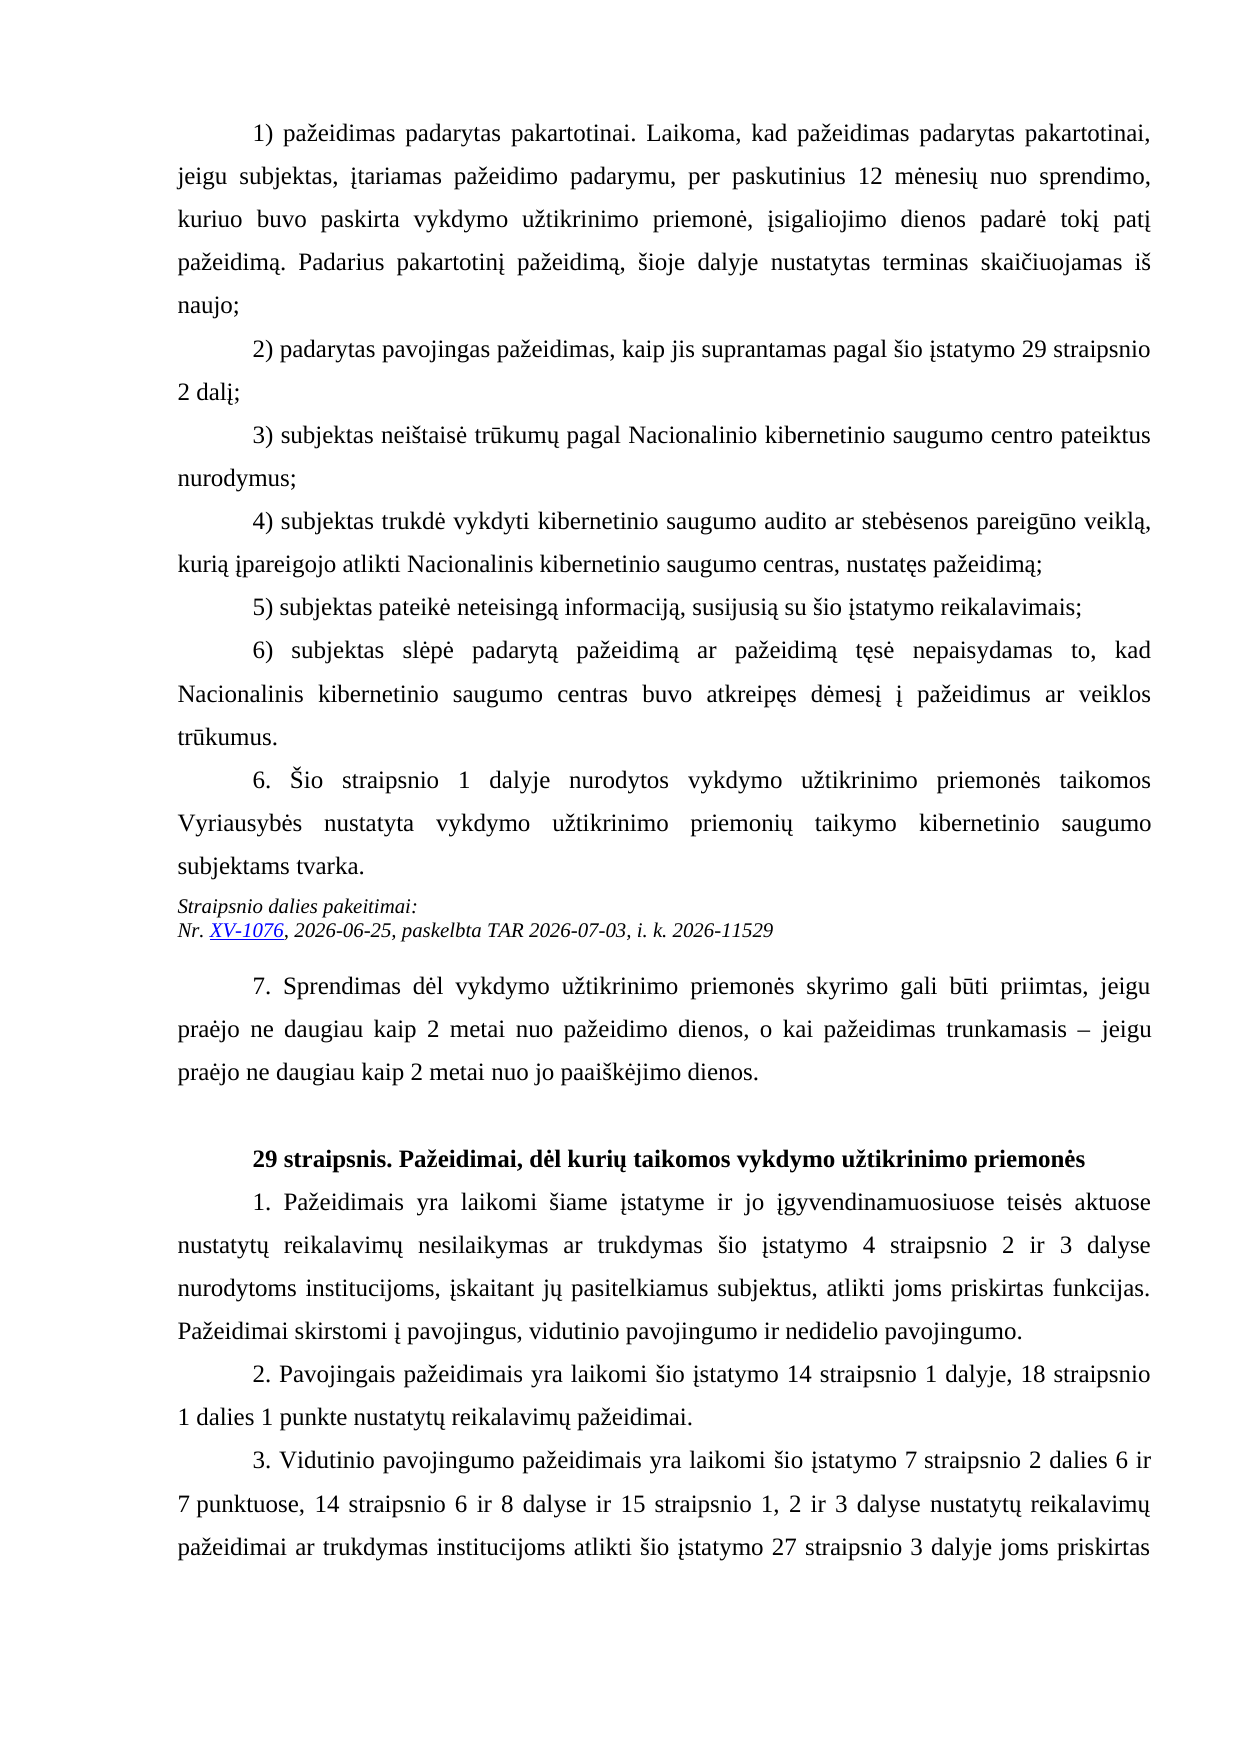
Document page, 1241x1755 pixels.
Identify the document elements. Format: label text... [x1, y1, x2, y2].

text 1. Pažeidimais yra laikomi šiame įstatyme ir jo įgyvendinamuosiuose teisės aktuose nustatytų reikalavimų nesilaikymas ar trukdymas šio įstatymo 4 straipsnio 2 ir 3 dalyse nurodytoms institucijoms, įskaitant jų pasitelkiamus subjektus, atlikti joms priskirtas funkcijas. Pažeidimai skirstomi į pavojingus, vidutinio pavojingumo ir nedidelio pavojingumo. [177, 1187, 1152, 1345]
text 3) subjektas neištaisė trūkumų pagal Nacionalinio kibernetinio saugumo centro pateiktus nurodymus; [177, 420, 1152, 492]
text 6. Šio straipsnio 1 dalyje nurodytos vykdymo užtikrinimo priemonės taikomos Vyriausybės nustatyta vykdymo užtikrinimo priemonių taikymo kibernetinio saugumo subjektams tvarka. [177, 765, 1152, 880]
text 2. Pavojingais pažeidimais yra laikomi šio įstatymo 14 straipsnio 1 dalyje, 18 straipsnio 1 dalies 1 punkte nustatytų reikalavimų pažeidimai. [177, 1359, 1152, 1431]
text Straipsnio dalies pakeitimai: [177, 894, 1152, 918]
text 4) subjektas trukdė vykdyti kibernetinio saugumo audito ar stebėsenos pareigūno veiklą, kurią įpareigojo atlikti Nacionalinis kibernetinio saugumo centras, nustatęs pažeidimą; [177, 506, 1152, 578]
text 1) pažeidimas padarytas pakartotinai. Laikoma, kad pažeidimas padarytas pakartotinai, jeigu subjektas, įtariamas pažeidimo padarymu, per paskutinius 12 mėnesių nuo sprendimo, kuriuo buvo paskirta vykdymo užtikrinimo priemonė, įsigaliojimo dienos padarė tokį patį pažeidimą. Padarius pakartotinį pažeidimą, šioje dalyje nustatytas terminas skaičiuojamas iš naujo; [177, 118, 1152, 319]
text 29 straipsnis. Pažeidimai, dėl kurių taikomos vykdymo užtikrinimo priemonės [177, 1144, 1152, 1172]
text 6) subjektas slėpė padarytą pažeidimą ar pažeidimą tęsė nepaisydamas to, kad Nacionalinis kibernetinio saugumo centras buvo atkreipęs dėmesį į pažeidimus ar veiklos trūkumus. [177, 636, 1152, 751]
text 7. Sprendimas dėl vykdymo užtikrinimo priemonės skyrimo gali būti priimtas, jeigu praėjo ne daugiau kaip 2 metai nuo pažeidimo dienos, o kai pažeidimas trunkamasis – jeigu praėjo ne daugiau kaip 2 metai nuo jo paaiškėjimo dienos. [177, 971, 1152, 1086]
text 2) padarytas pavojingas pažeidimas, kaip jis suprantamas pagal šio įstatymo 29 straipsnio 2 dalį; [177, 334, 1152, 406]
text 3. Vidutinio pavojingumo pažeidimais yra laikomi šio įstatymo 7 straipsnio 2 dalies 6 ir 7 punktuose, 14 straipsnio 6 ir 8 dalyse ir 15 straipsnio 1, 2 ir 3 dalyse nustatytų reikalavimų pažeidimai ar trukdymas institucijoms atlikti šio įstatymo 27 straipsnio 3 dalyje joms priskirtas [177, 1446, 1152, 1561]
text 5) subjektas pateikė neteisingą informaciją, susijusią su šio įstatymo reikalavimais; [177, 592, 1152, 621]
text Nr. XV-1076, 2026-06-25, paskelbta TAR 2026-07-03, i. k. 2026-11529 [177, 918, 1152, 942]
